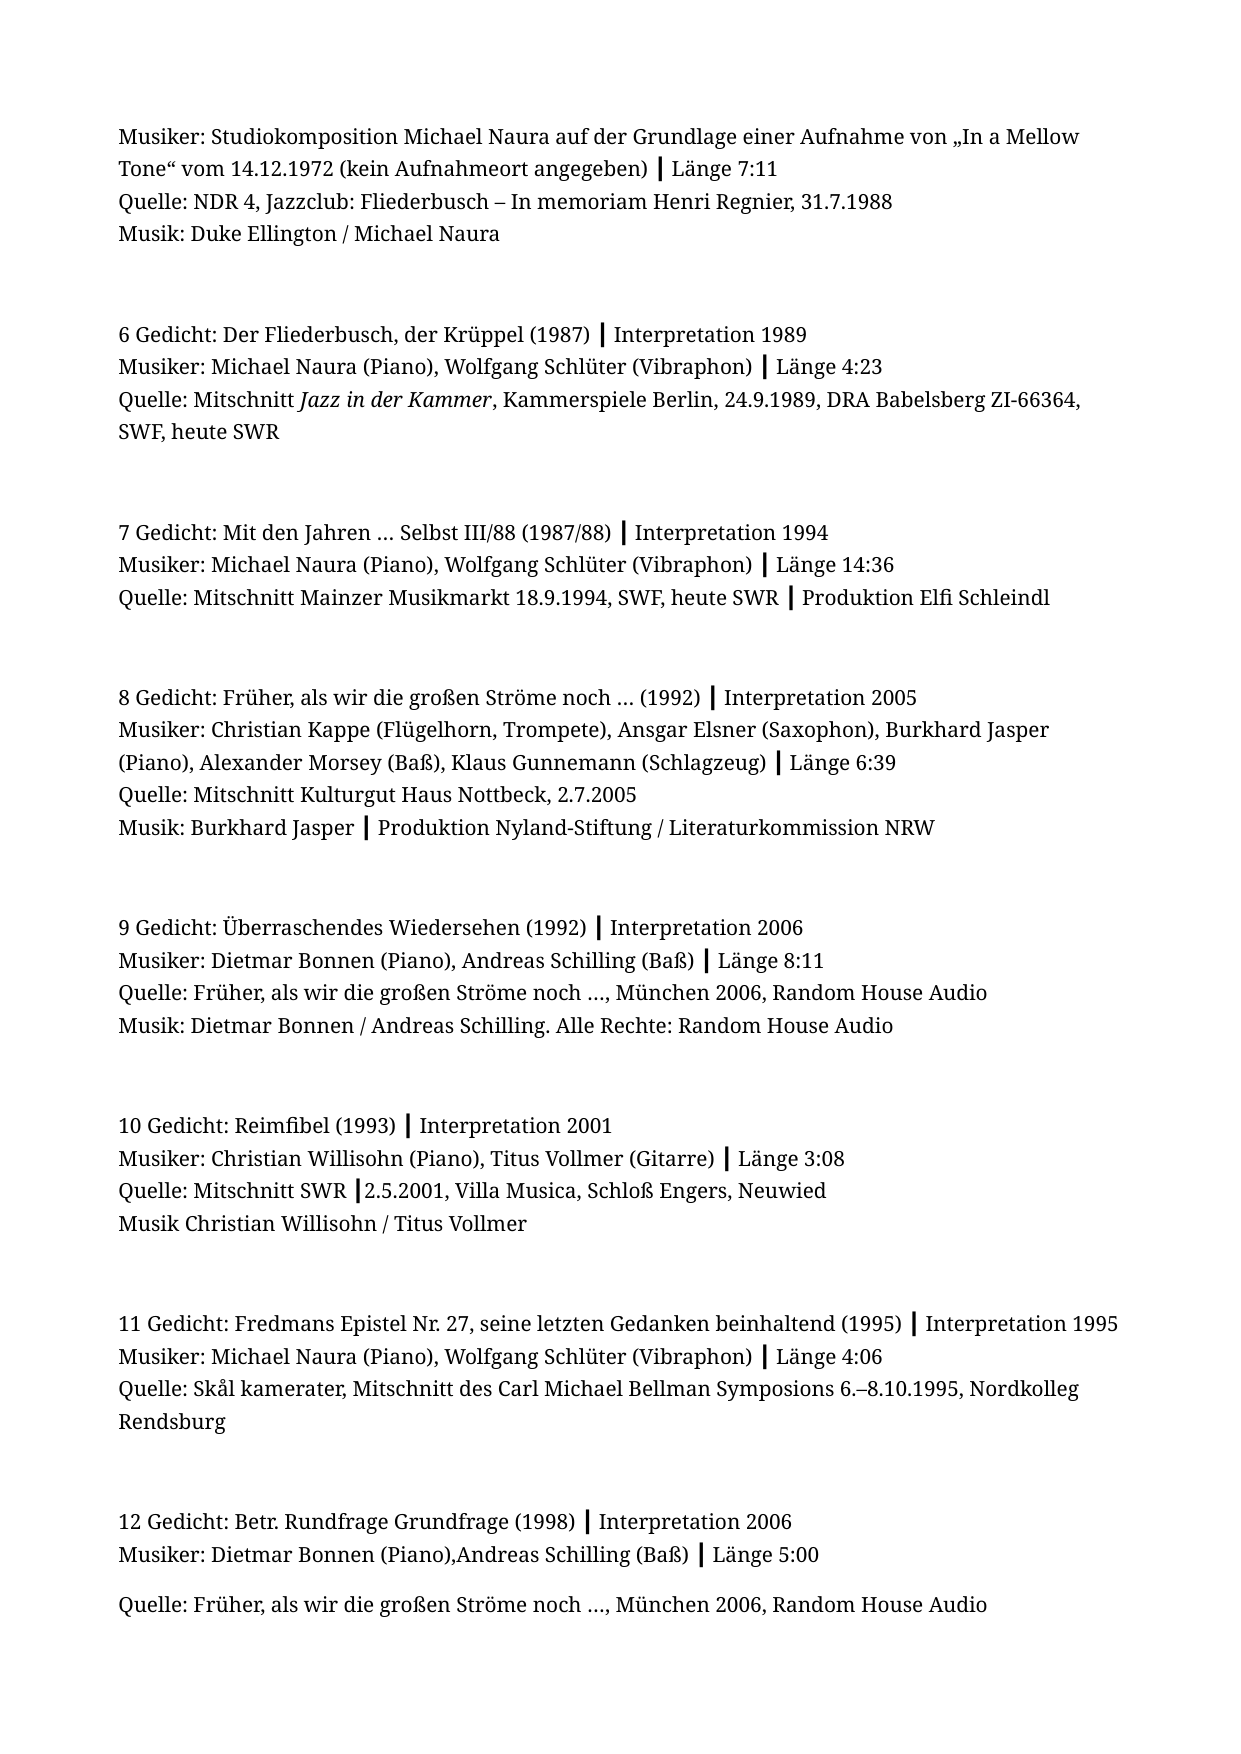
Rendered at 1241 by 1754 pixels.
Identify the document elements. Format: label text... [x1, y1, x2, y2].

text 9 Gedicht: Überraschendes Wiedersehen (1992) ┃ Interpretation 2006 Musiker: Dietmar Bonnen (Piano), Andreas Schilling (Baß) ┃ Länge 8:11 Quelle: Früher, als wir die großen Ströme noch …, München 2006, Random House Audio Musik: Dietmar Bonnen / Andreas Schilling. Alle Rechte: Random House Audio [118, 910, 1122, 1040]
text 11 Gedicht: Fredmans Epistel Nr. 27, seine letzten Gedanken beinhaltend (1995) ┃ Interpretation 1995 Musiker: Michael Naura (Piano), Wolfgang Schlüter (Vibraphon) ┃ Länge 4:06 Quelle: Skål kamerater, Mitschnitt des Carl Michael Bellman Symposions 6.–8.10.1995, Nordkolleg Rendsburg [118, 1306, 1122, 1436]
text Quelle: Früher, als wir die großen Ströme noch …, München 2006, Random House Audio [118, 1586, 1122, 1619]
text 8 Gedicht: Früher, als wir die großen Ströme noch … (1992) ┃ Interpretation 2005 Musiker: Christian Kappe (Flügelhorn, Trompete), Ansgar Elsner (Saxophon), Burkhard Jasper (Piano), Alexander Morsey (Baß), Klaus Gunnemann (Schlagzeug) ┃ Länge 6:39 Quelle: Mitschnitt Kulturgut Haus Nottbeck, 2.7.2005 Musik: Burkhard Jasper ┃ Produktion Nyland-Stiftung / Literaturkommission NRW [118, 679, 1122, 842]
text Musiker: Studiokomposition Michael Naura auf der Grundlage einer Aufnahme von „In a Mellow Tone“ vom 14.12.1972 (kein Aufnahmeort angegeben) ┃ Länge 7:11 Quelle: NDR 4, Jazzclub: Fliederbusch – In memoriam Henri Regnier, 31.7.1988 Musik: Duke Ellington / Michael Naura [118, 118, 1122, 248]
text 6 Gedicht: Der Fliederbusch, der Krüppel (1987) ┃ Interpretation 1989 Musiker: Michael Naura (Piano), Wolfgang Schlüter (Vibraphon) ┃ Länge 4:23 Quelle: Mitschnitt Jazz in der Kammer, Kammerspiele Berlin, 24.9.1989, DRA Babelsberg ZI-66364, SWF, heute SWR [118, 316, 1122, 446]
text 10 Gedicht: Reimfibel (1993) ┃ Interpretation 2001 Musiker: Christian Willisohn (Piano), Titus Vollmer (Gitarre) ┃ Länge 3:08 Quelle: Mitschnitt SWR ┃2.5.2001, Villa Musica, Schloß Engers, Neuwied Musik Christian Willisohn / Titus Vollmer [118, 1108, 1122, 1238]
text 7 Gedicht: Mit den Jahren … Selbst III/88 (1987/88) ┃ Interpretation 1994 Musiker: Michael Naura (Piano), Wolfgang Schlüter (Vibraphon) ┃ Länge 14:36 Quelle: Mitschnitt Mainzer Musikmarkt 18.9.1994, SWF, heute SWR ┃ Produktion Elfi Schleindl [118, 514, 1122, 611]
text 12 Gedicht: Betr. Rundfrage Grundfrage (1998) ┃ Interpretation 2006 Musiker: Dietmar Bonnen (Piano),Andreas Schilling (Baß) ┃ Länge 5:00 [118, 1503, 1122, 1568]
